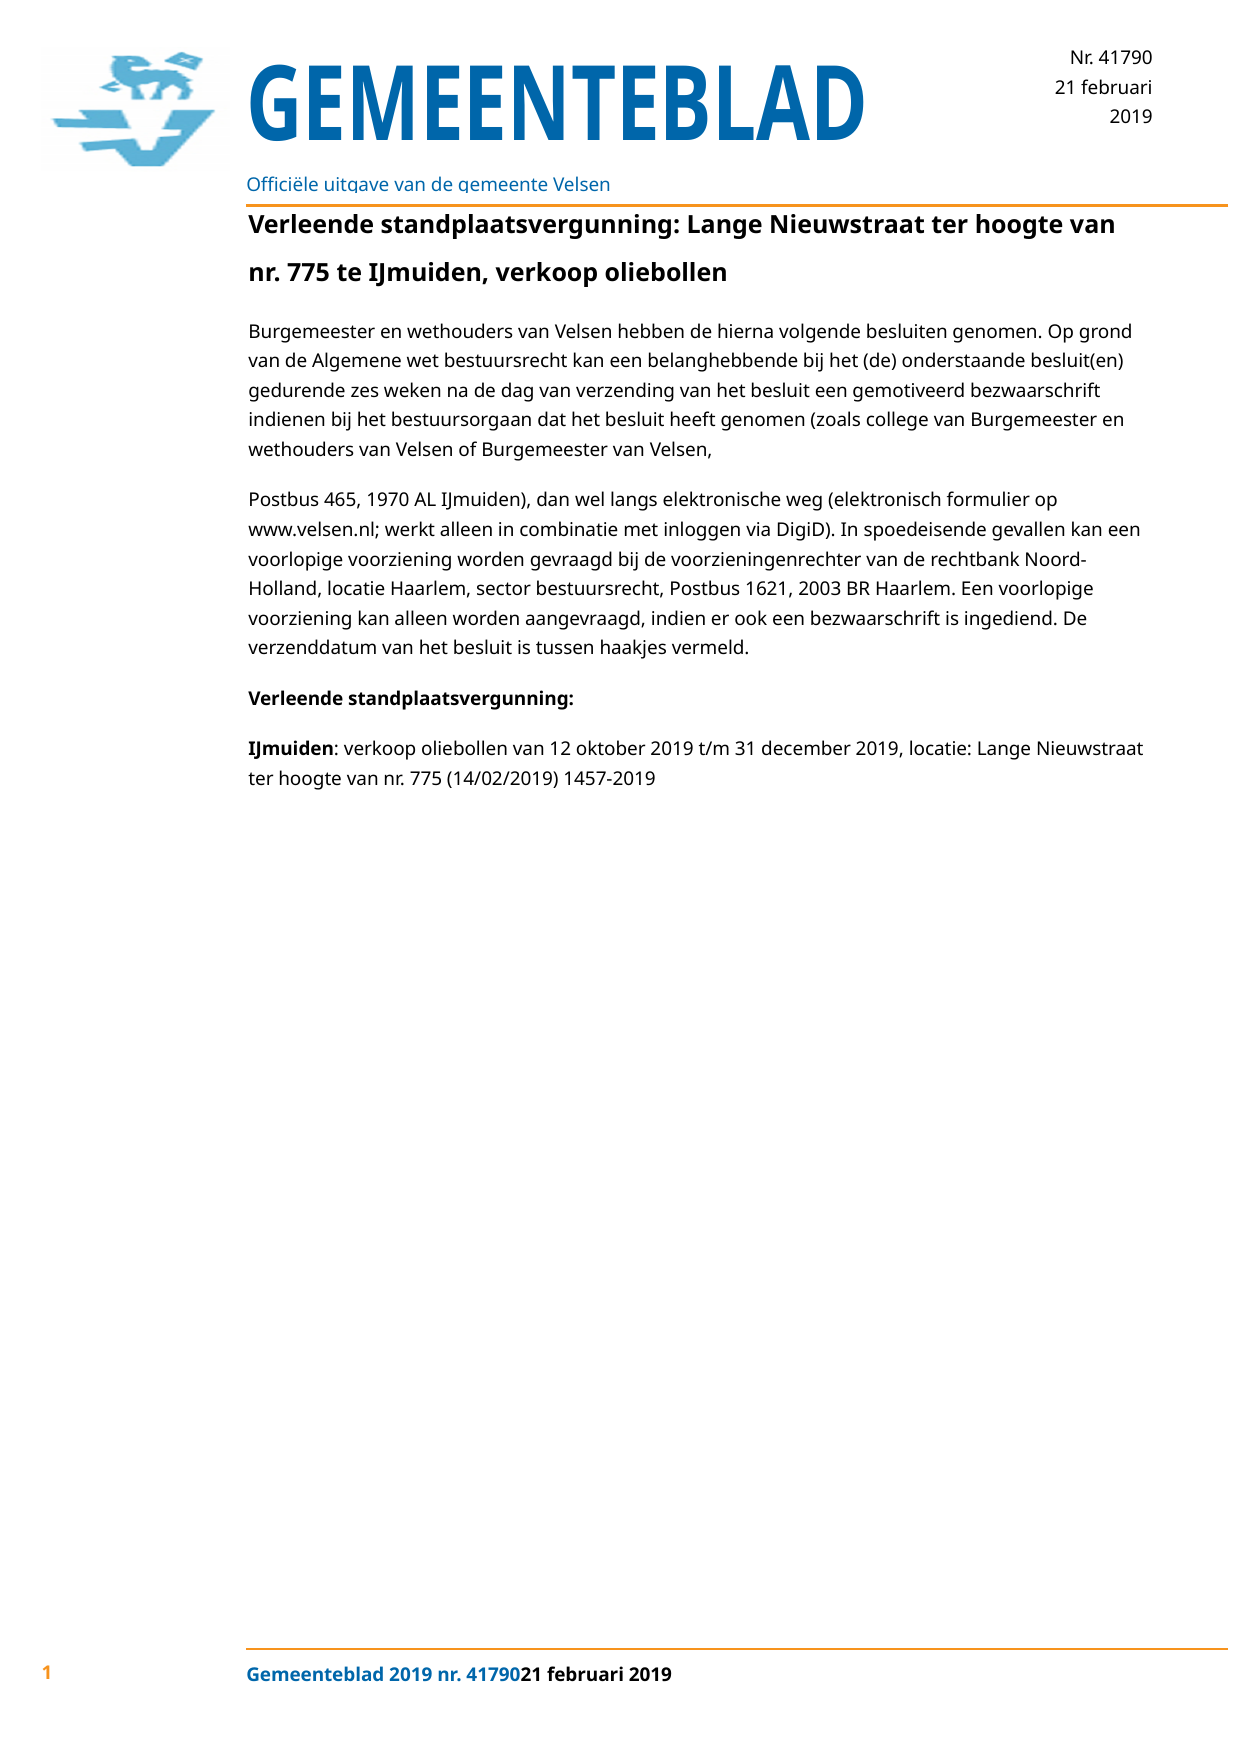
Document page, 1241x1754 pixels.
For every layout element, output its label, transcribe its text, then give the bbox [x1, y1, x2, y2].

text Verleende standplaatsvergunning: [248, 685, 1152, 711]
text Postbus 465, 1970 AL IJmuiden), dan wel langs elektronische weg (elektronisch formulier op www.velsen.nl; werkt alleen in combinatie met inloggen via DigiD). In spoedeisende gevallen kan een voorlopige voorziening worden gevraagd bij de voorzieningenrechter van de rechtbank Noord-Holland, locatie Haarlem, sector bestuursrecht, Postbus 1621, 2003 BR Haarlem. Een voorlopige voorziening kan alleen worden aangevraagd, indien er ook een bezwaarschrift is ingediend. De verzenddatum van het besluit is tussen haakjes vermeld. [248, 487, 1152, 660]
text Verleende standplaatsvergunning: Lange Nieuwstraat ter hoogte van nr. 775 te IJmuiden, verkoop oliebollen [248, 207, 1152, 288]
picture [41, 47, 231, 172]
text Burgemeester en wethouders van Velsen hebben de hierna volgende besluiten genomen. Op grond van de Algemene wet bestuursrecht kan een belanghebbende bij het (de) onderstaande besluit(en) gedurende zes weken na de dag van verzending van het besluit een gemotiveerd bezwaarschrift indienen bij het bestuursorgaan dat het besluit heeft genomen (zoals college van Burgemeester en wethouders van Velsen of Burgemeester van Velsen, [248, 318, 1152, 462]
text IJmuiden: verkoop oliebollen van 12 oktober 2019 t/m 31 december 2019, locatie: Lange Nieuwstraat ter hoogte van nr. 775 (14/02/2019) 1457-2019 [248, 735, 1152, 791]
